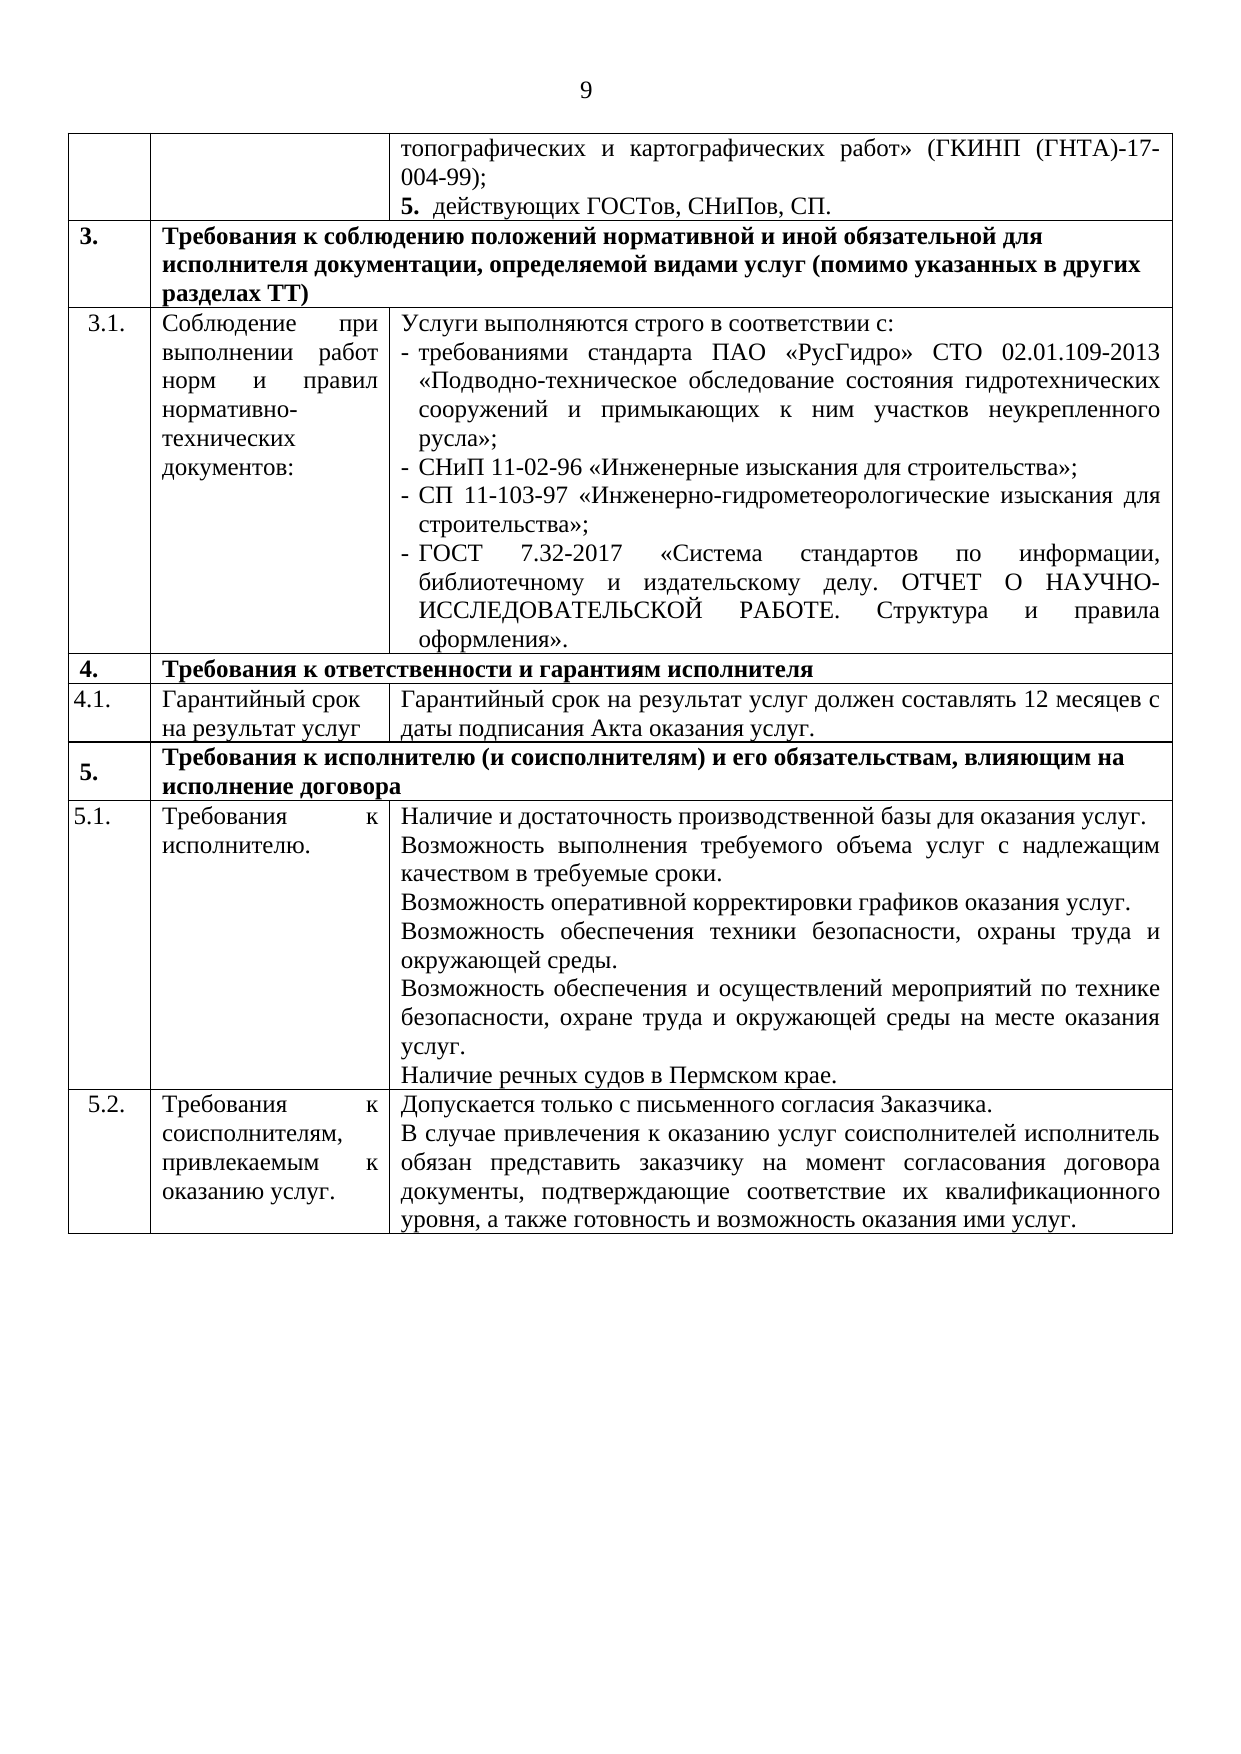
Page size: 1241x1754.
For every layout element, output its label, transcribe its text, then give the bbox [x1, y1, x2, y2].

table_cell Соблюдение при выполнении работ норм и правил нормативно-технических документов: [151, 308, 389, 653]
table_cell 4.1. [69, 684, 150, 741]
table_cell Требования к ответственности и гарантиям исполнителя [151, 654, 1172, 683]
table_cell Требования к соисполнителям, привлекаемым к оказанию услуг. [151, 1090, 389, 1233]
table_cell Услуги выполняются строго в соответствии с: требованиями стандарта ПАО «РусГидро» СТО 02.01.109-2013 «Подводно-техническое обследование состояния гидротехнических сооружений и примыкающих к ним участков неукрепленного русла»; СНиП 11-02-96 «Инженерные изыскания для строительства»; СП 11-103-97 «Инженерно-гидрометеорологические изыскания для строительства»; ГОСТ 7.32-2017 «Система стандартов по информации, библиотечному и издательскому делу. ОТЧЕТ О НАУЧНО-ИССЛЕДОВАТЕЛЬСКОЙ РАБОТЕ. Структура и правила оформления». [390, 308, 1172, 653]
table_cell топографических и картографических работ» (ГКИНП (ГНТА)-17-004-99); действующих ГОСТов, СНиПов, СП. [390, 134, 1172, 220]
table_cell 5.1. [69, 801, 150, 1088]
table_cell [69, 221, 150, 307]
table_cell Допускается только с письменного согласия Заказчика. В случае привлечения к оказанию услуг соисполнителей исполнитель обязан представить заказчику на момент согласования договора документы, подтверждающие соответствие их квалификационного уровня, а также готовность и возможность оказания ими услуг. [390, 1090, 1172, 1233]
table_cell Требования к исполнителю (и соисполнителям) и его обязательствам, влияющим на исполнение договора [151, 743, 1172, 800]
table_cell [69, 134, 150, 220]
table_cell [69, 743, 150, 800]
table_cell 3.1. [69, 308, 150, 653]
table_cell [69, 654, 150, 683]
table_cell Требования к исполнителю. [151, 801, 389, 1088]
table_cell Наличие и достаточность производственной базы для оказания услуг. Возможность выполнения требуемого объема услуг с надлежащим качеством в требуемые сроки. Возможность оперативной корректировки графиков оказания услуг. Возможность обеспечения техники безопасности, охраны труда и окружающей среды. Возможность обеспечения и осуществлений мероприятий по технике безопасности, охране труда и окружающей среды на месте оказания услуг. Наличие речных судов в Пермском крае. [390, 801, 1172, 1088]
table_cell 5.2. [69, 1090, 150, 1233]
table_cell Гарантийный срок на результат услуг должен составлять 12 месяцев с даты подписания Акта оказания услуг. [390, 684, 1172, 741]
table_cell Требования к соблюдению положений нормативной и иной обязательной для исполнителя документации, определяемой видами услуг (помимо указанных в других разделах ТТ) [151, 221, 1172, 307]
table_cell Гарантийный срок на результат услуг [151, 684, 389, 741]
table_cell [151, 134, 389, 220]
